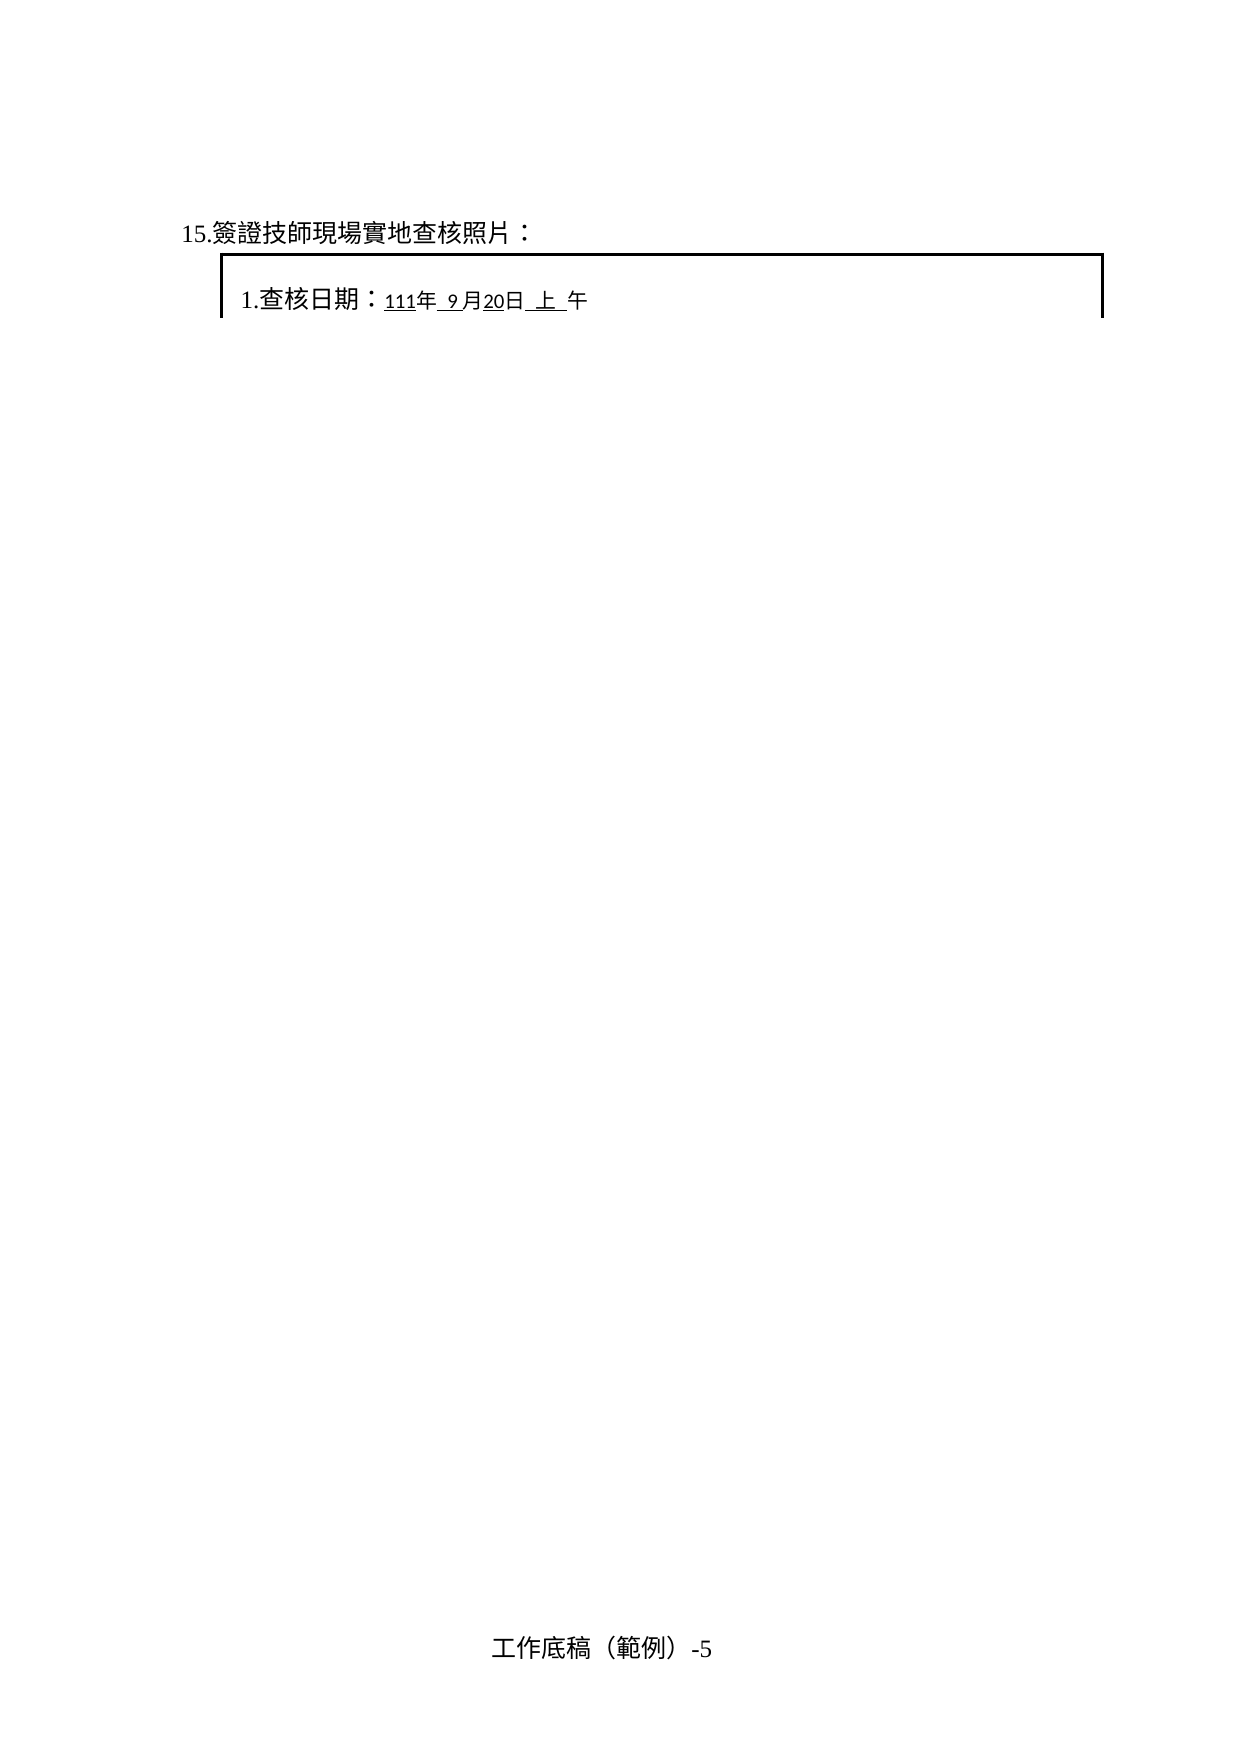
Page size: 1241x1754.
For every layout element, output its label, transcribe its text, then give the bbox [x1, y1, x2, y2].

text 15.簽證技師現場實地查核照片： [181, 190, 1115, 252]
table_header 1.查核日期：111年 9 月20日 上 午 [223, 256, 1101, 318]
